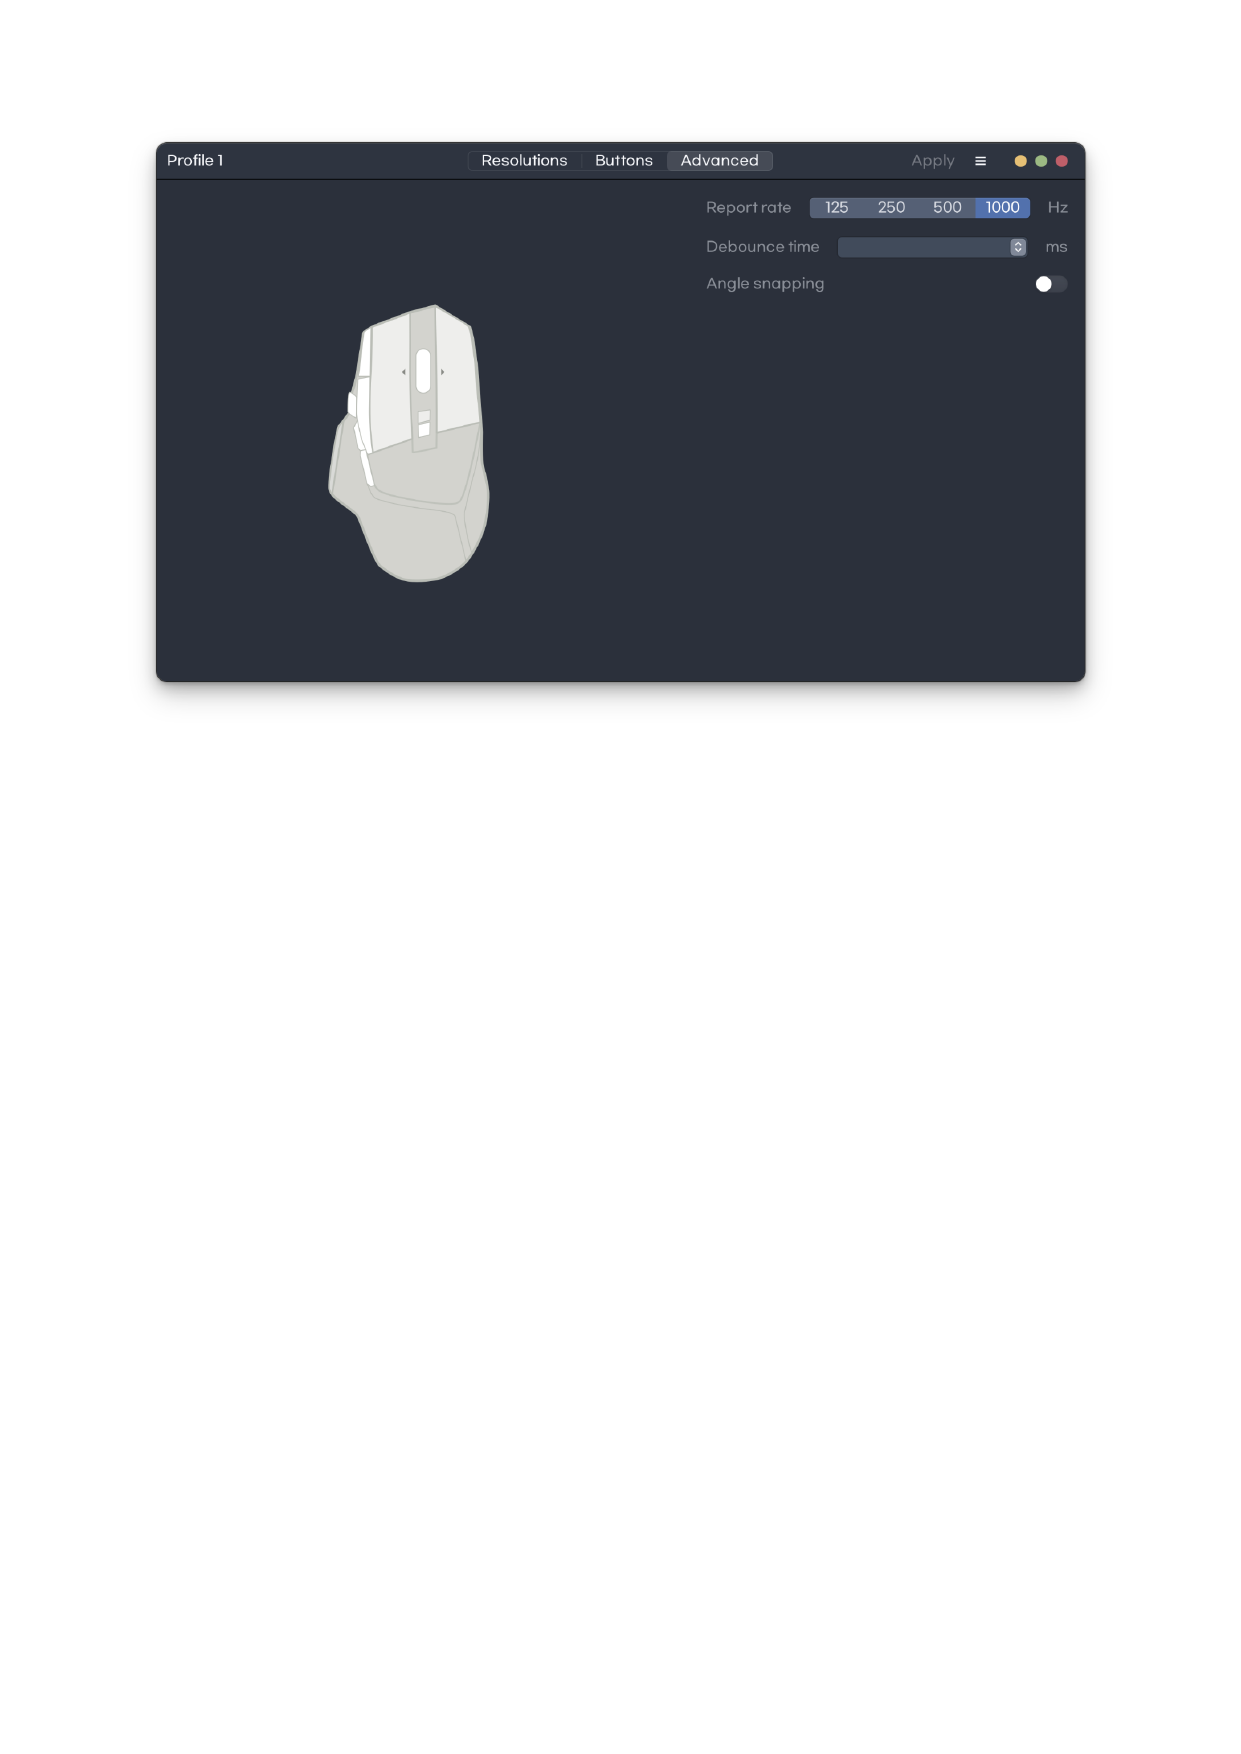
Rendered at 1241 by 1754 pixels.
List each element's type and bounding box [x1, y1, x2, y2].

picture [118, 118, 1123, 733]
